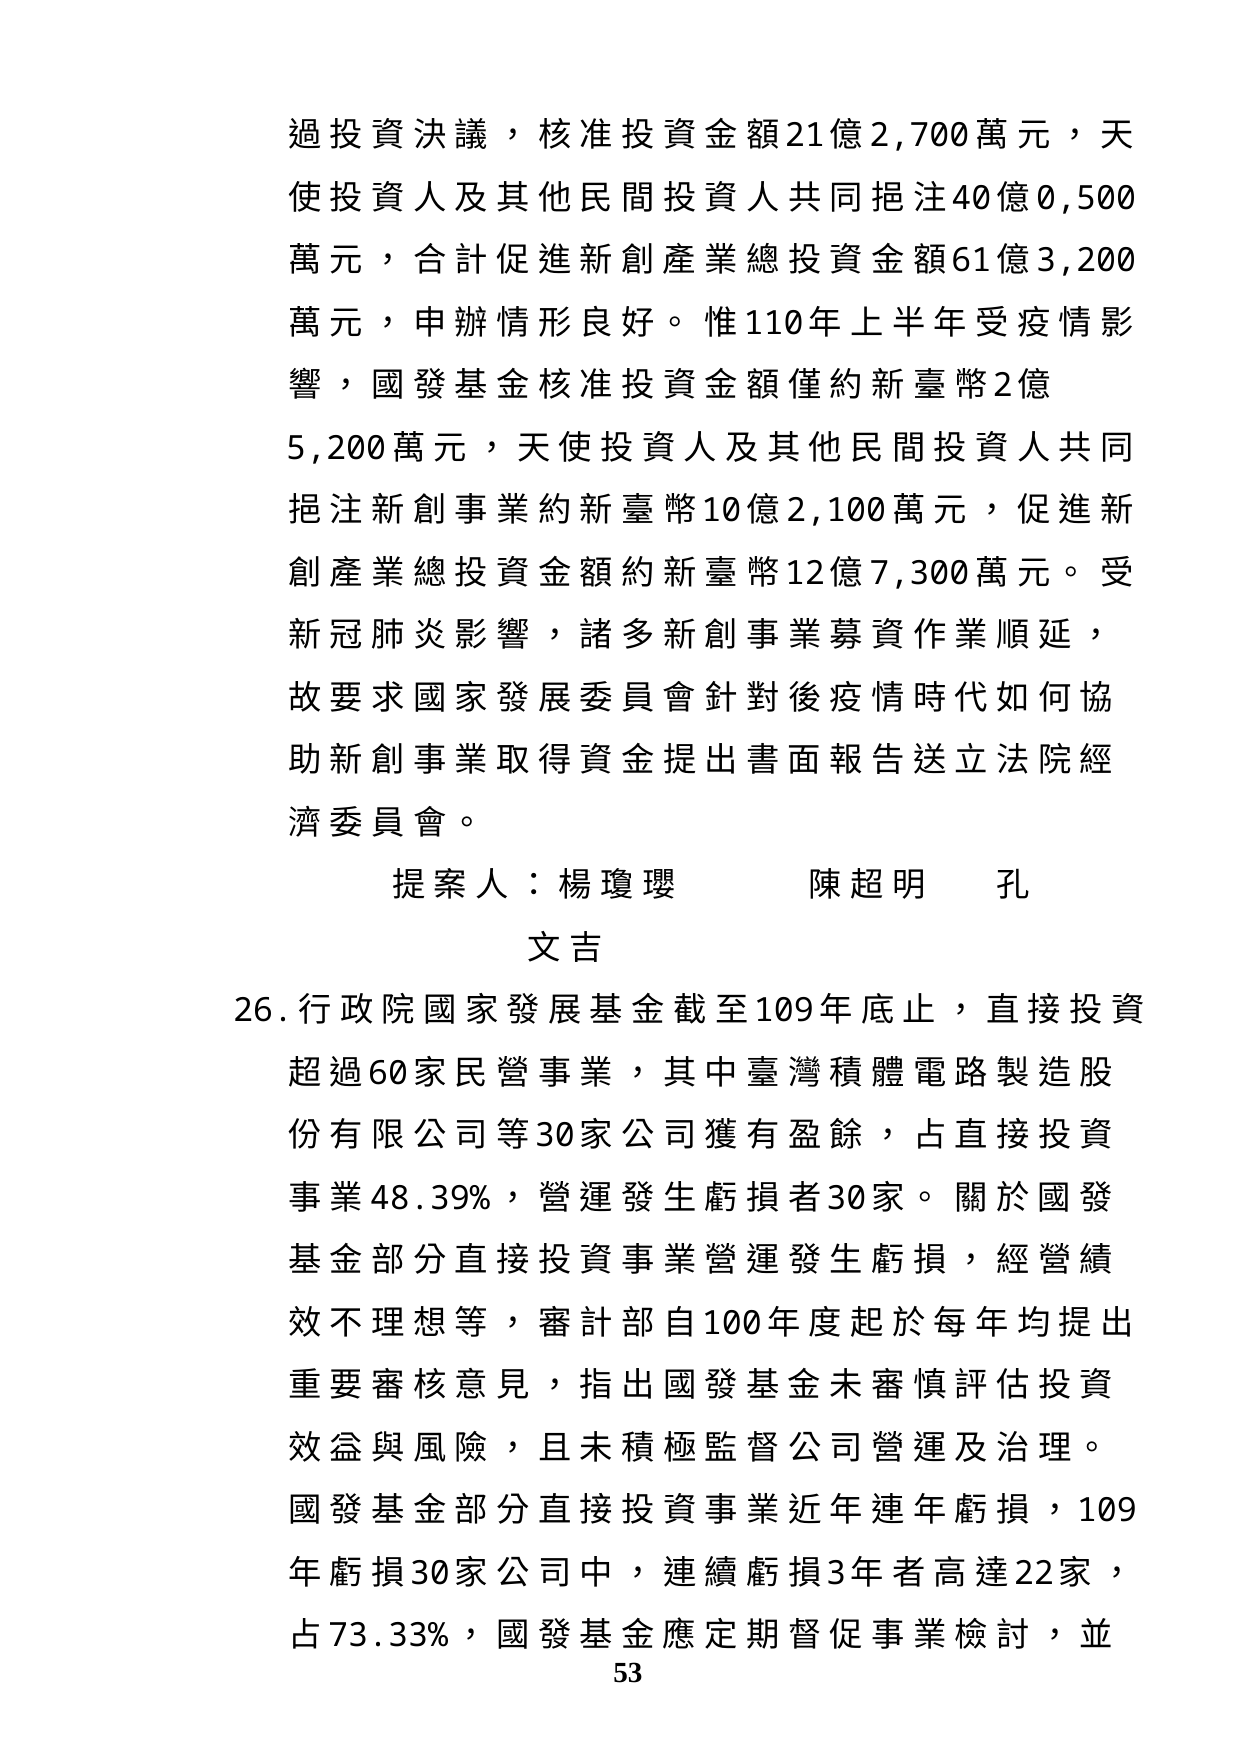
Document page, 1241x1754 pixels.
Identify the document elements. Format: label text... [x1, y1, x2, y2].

text 過投資決議，核准投資金額21億2,700萬元，天使投資人及其他民間投資人共同挹注40億0,500萬元，合計促進新創產業總投資金額61億3,200萬元，申辦情形良好。惟110年上半年受疫情影響，國發基金核准投資金額僅約新臺幣2億5,200萬元，天使投資人及其他民間投資人共同挹注新創事業約新臺幣10億2,100萬元，促進新創產業總投資金額約新臺幣12億7,300萬元。受新冠肺炎影響，諸多新創事業募資作業順延，故要求國家發展委員會針對後疫情時代如何協助新創事業取得資金提出書面報告送立法院經濟委員會。 [228, 91, 1148, 841]
text 26.行政院國家發展基金截至109年底止，直接投資超過60家民營事業，其中臺灣積體電路製造股份有限公司等30家公司獲有盈餘，占直接投資事業48.39%，營運發生虧損者30家。關於國發基金部分直接投資事業營運發生虧損，經營績效不理想等，審計部自100年度起於每年均提出重要審核意見，指出國發基金未審慎評估投資效益與風險，且未積極監督公司營運及治理。國發基金部分直接投資事業近年連年虧損，109年虧損30家公司中，連續虧損3年者高達22家，占73.33%，國發基金應定期督促事業檢討，並 [228, 966, 1148, 1653]
text 提案人：楊瓊瓔 陳超明 孔文吉 [384, 841, 1044, 966]
